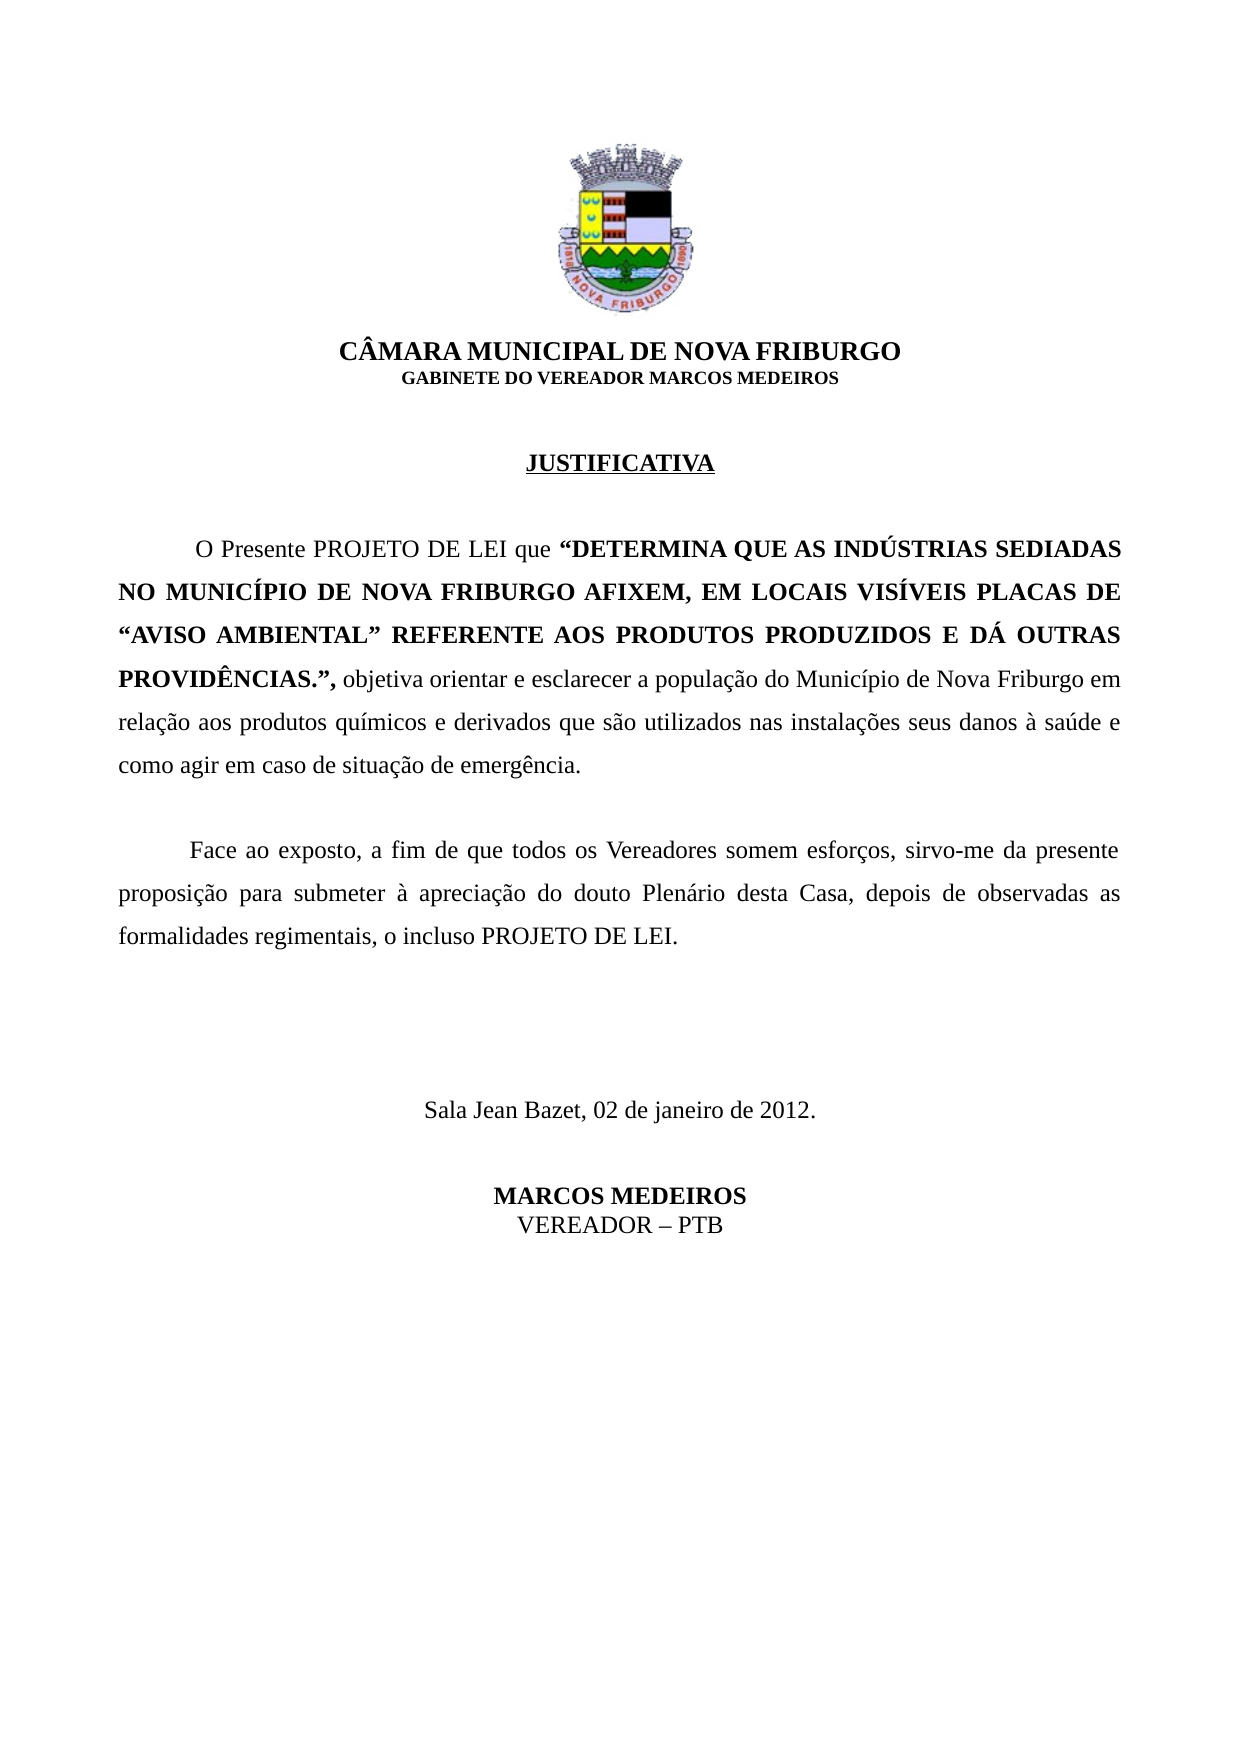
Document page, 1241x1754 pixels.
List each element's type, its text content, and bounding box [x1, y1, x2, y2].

text GABINETE DO VEREADOR MARCOS MEDEIROS [118, 367, 1122, 388]
text CÂMARA MUNICIPAL DE NOVA FRIBURGO [118, 335, 1122, 367]
text JUSTIFICATIVA [118, 448, 1122, 477]
text VEREADOR – PTB [118, 1210, 1122, 1238]
text Face ao exposto, a fim de que todos os Vereadores somem esforços, sirvo-me da presente proposição para submeter à apreciação do douto Plenário desta Casa, depois de observadas as formalidades regimentais, o incluso PROJETO DE LEI. [118, 835, 1122, 950]
text Sala Jean Bazet, 02 de janeiro de 2012. [118, 1095, 1122, 1123]
text O Presente PROJETO DE LEI que “DETERMINA QUE AS INDÚSTRIAS SEDIADAS NO MUNICÍPIO DE NOVA FRIBURGO AFIXEM, EM LOCAIS VISÍVEIS PLACAS DE “AVISO AMBIENTAL” REFERENTE AOS PRODUTOS PRODUZIDOS E DÁ OUTRAS PROVIDÊNCIAS.”, objetiva orientar e esclarecer a população do Município de Nova Friburgo em relação aos produtos químicos e derivados que são utilizados nas instalações seus danos à saúde e como agir em caso de situação de emergência. [118, 534, 1122, 779]
text MARCOS MEDEIROS [118, 1181, 1122, 1210]
picture [537, 127, 703, 327]
